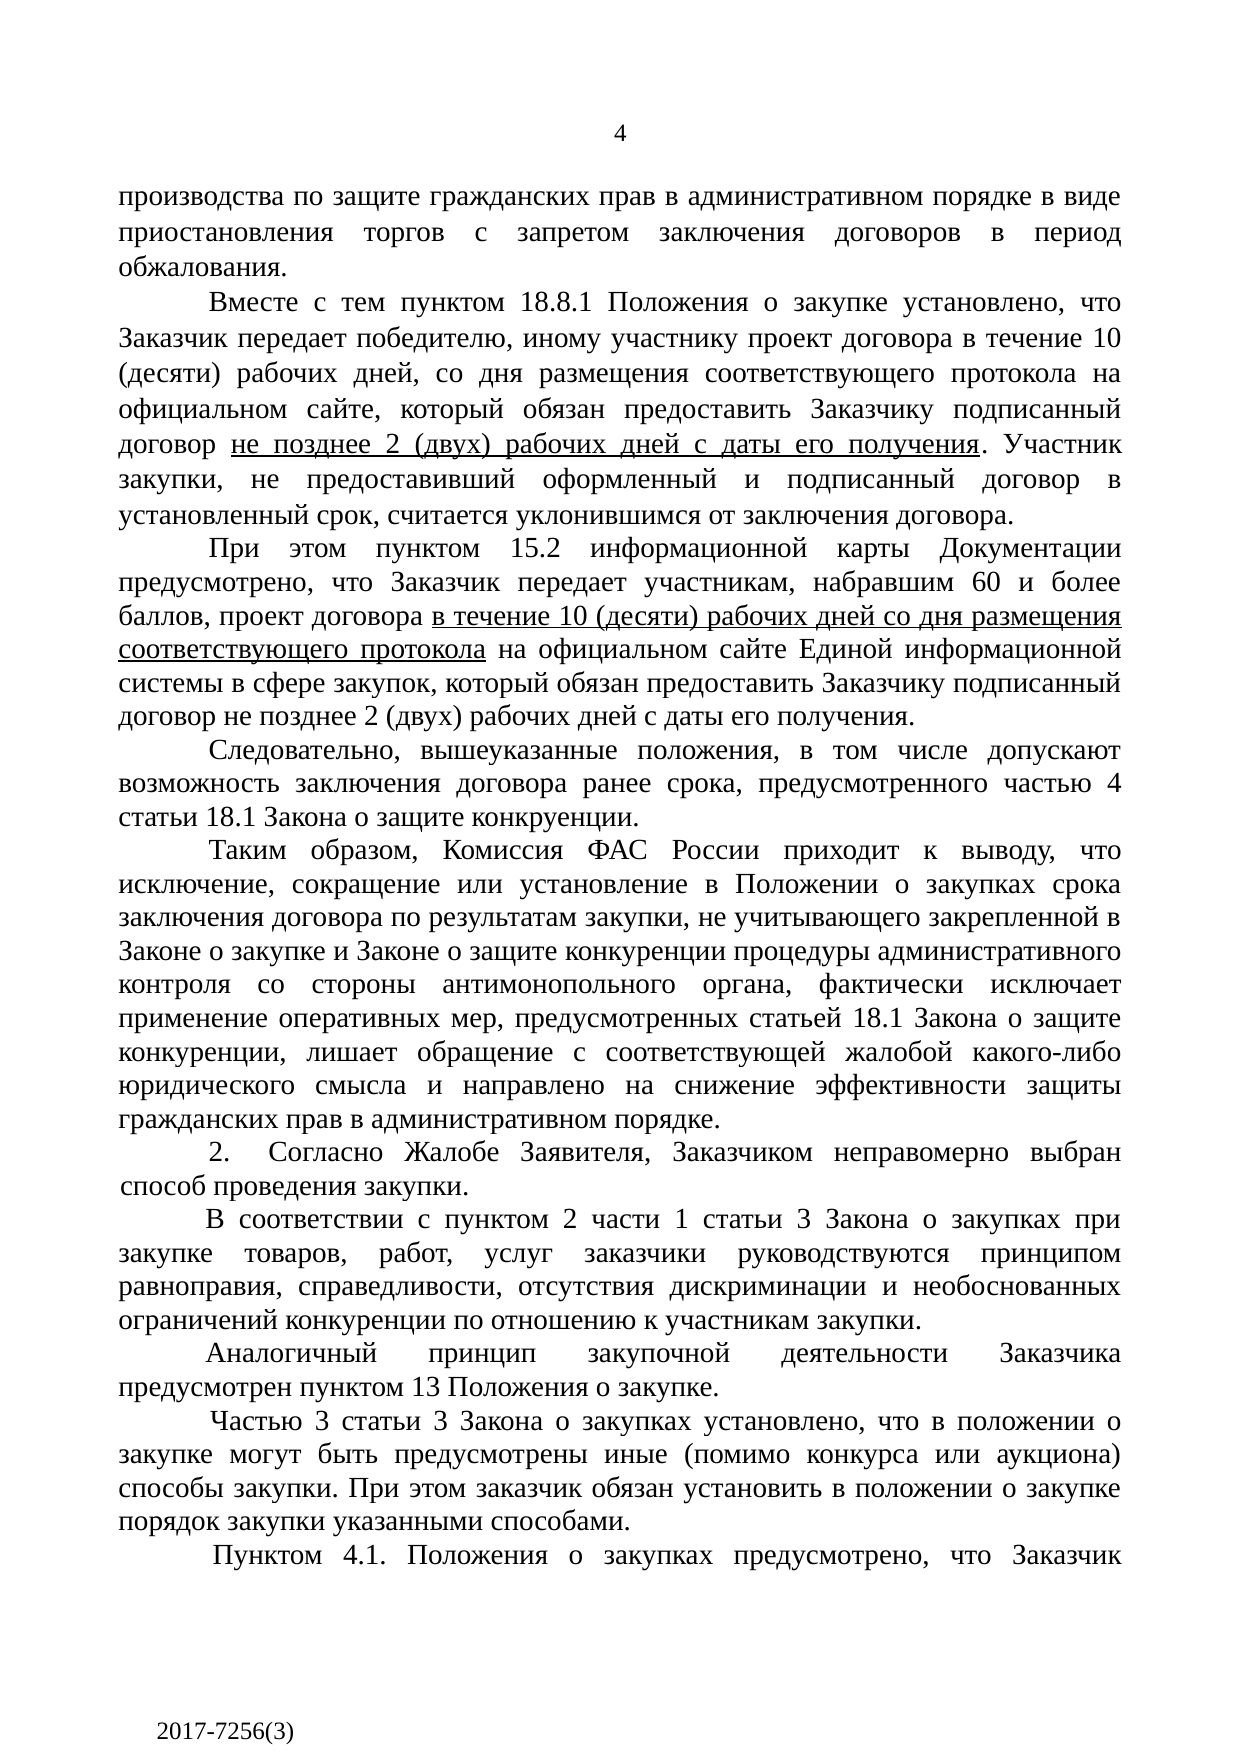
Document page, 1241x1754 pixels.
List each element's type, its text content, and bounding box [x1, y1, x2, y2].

text Аналогичный принцип закупочной деятельности Заказчика предусмотрен пунктом 13 Положения о закупке. [118, 1336, 1122, 1403]
text Следовательно, вышеуказанные положения, в том числе допускают возможность заключения договора ранее срока, предусмотренного частью 4 статьи 18.1 Закона о защите конкруенции. [118, 732, 1122, 832]
text При этом пунктом 15.2 информационной карты Документации предусмотрено, что Заказчик передает участникам, набравшим 60 и более баллов, проект договора в течение 10 (десяти) рабочих дней со дня размещения соответствующего протокола на официальном сайте Единой информационной системы в сфере закупок, который обязан предоставить Заказчику подписанный договор не позднее 2 (двух) рабочих дней с даты его получения. [118, 531, 1122, 732]
text Частью 3 статьи 3 Закона о закупках установлено, что в положении о закупке могут быть предусмотрены иные (помимо конкурса или аукциона) способы закупки. При этом заказчик обязан установить в положении о закупке порядок закупки указанными способами. [118, 1403, 1122, 1537]
text производства по защите гражданских прав в административном порядке в виде приостановления торгов с запретом заключения договоров в период обжалования. [118, 176, 1122, 283]
text Пунктом 4.1. Положения о закупках предусмотрено, что Заказчик [118, 1537, 1122, 1570]
list Согласно Жалобе Заявителя, Заказчиком неправомерно выбран способ проведения закупки. [120, 1134, 1122, 1201]
text Таким образом, Комиссия ФАС России приходит к выводу, что исключение, сокращение или установление в Положении о закупках срока заключения договора по результатам закупки, не учитывающего закрепленной в Законе о закупке и Законе о защите конкуренции процедуры административного контроля со стороны антимонопольного органа, фактически исключает применение оперативных мер, предусмотренных статьей 18.1 Закона о защите конкуренции, лишает обращение с соответствующей жалобой какого-либо юридического смысла и направлено на снижение эффективности защиты гражданских прав в административном порядке. [118, 832, 1122, 1134]
text Вместе с тем пунктом 18.8.1 Положения о закупке установлено, что Заказчик передает победителю, иному участнику проект договора в течение 10 (десяти) рабочих дней, со дня размещения соответствующего протокола на официальном сайте, который обязан предоставить Заказчику подписанный договор не позднее 2 (двух) рабочих дней с даты его получения. Участник закупки, не предоставивший оформленный и подписанный договор в установленный срок, считается уклонившимся от заключения договора. [118, 283, 1122, 531]
text В соответствии с пунктом 2 части 1 статьи 3 Закона о закупках при закупке товаров, работ, услуг заказчики руководствуются принципом равноправия, справедливости, отсутствия дискриминации и необоснованных ограничений конкуренции по отношению к участникам закупки. [118, 1201, 1122, 1336]
